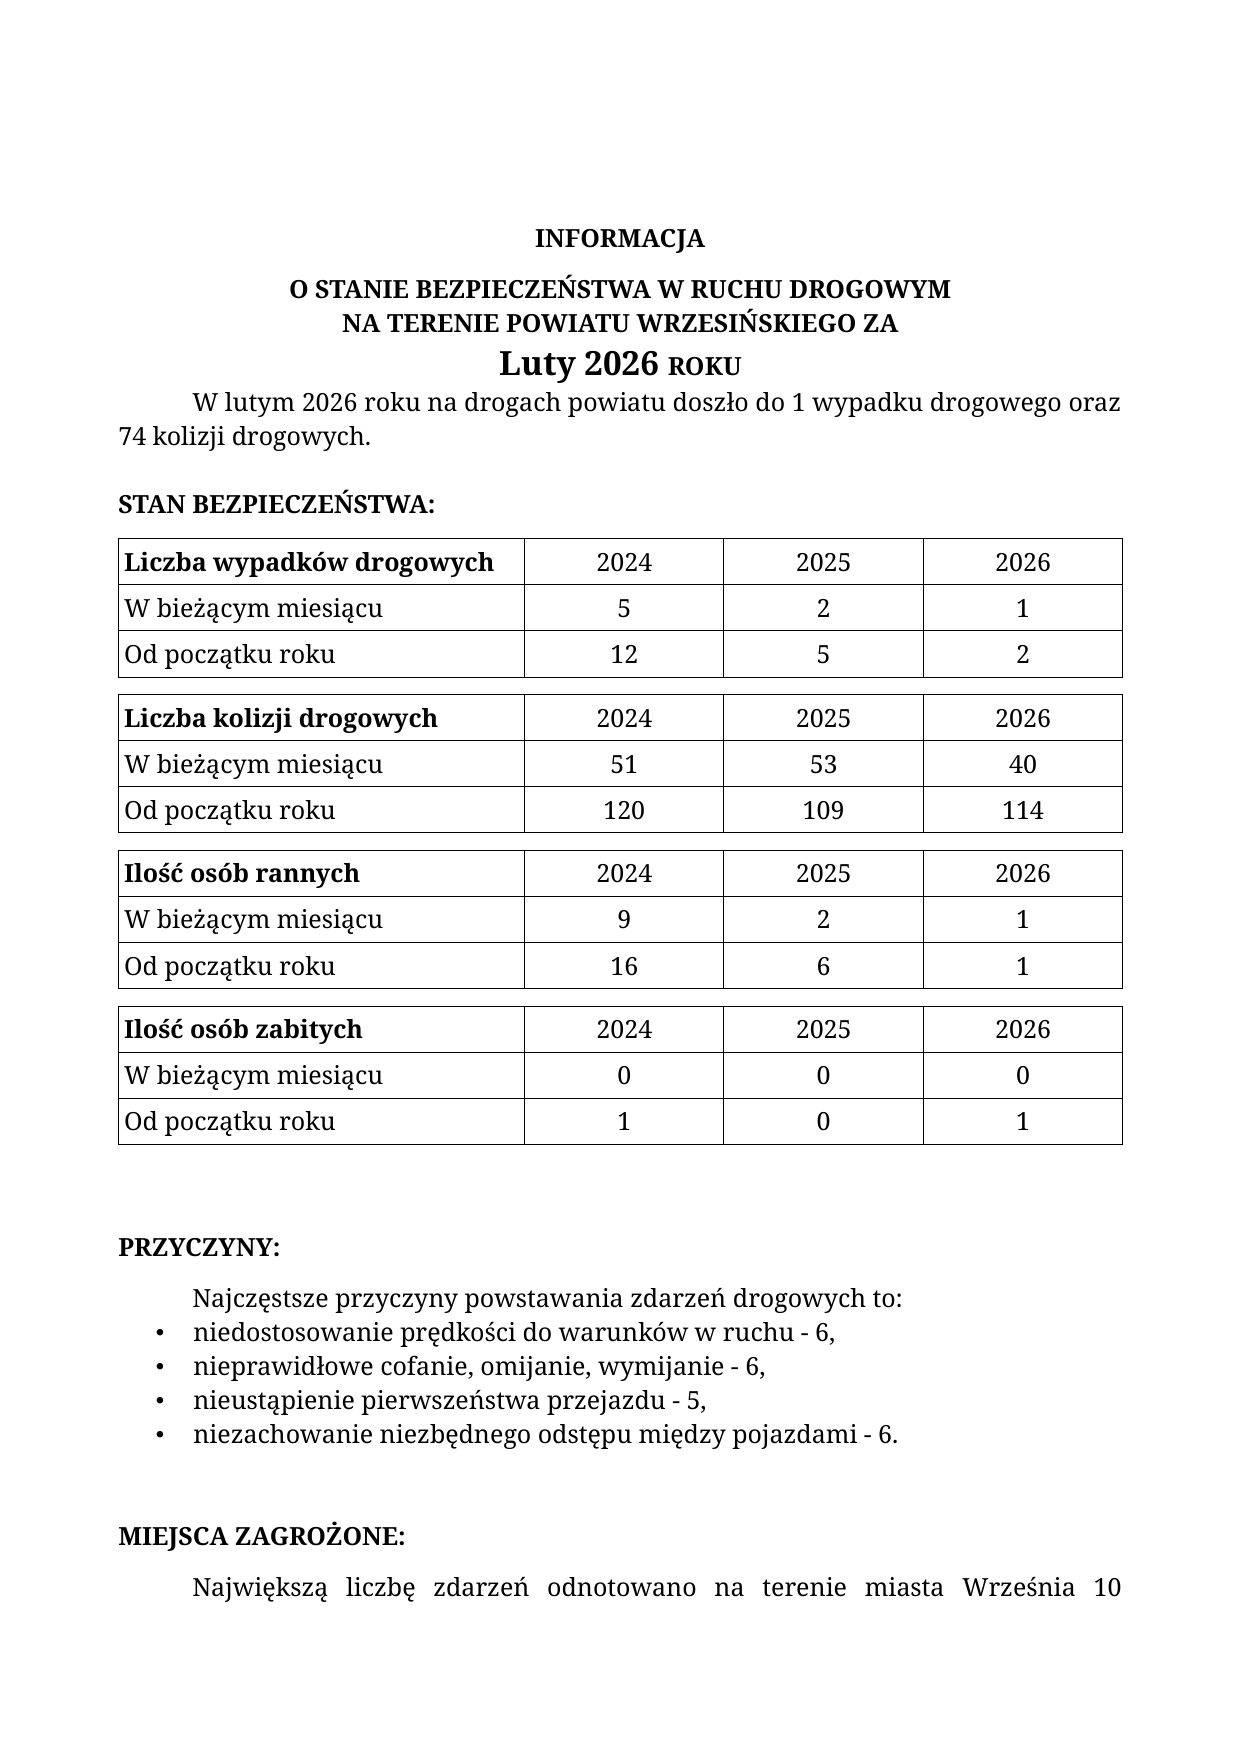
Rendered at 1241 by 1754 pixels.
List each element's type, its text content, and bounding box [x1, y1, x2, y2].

table_cell 1 [924, 1099, 1122, 1144]
table_header Liczba kolizji drogowych [119, 695, 524, 740]
table_header 2024 [525, 851, 723, 896]
table_cell Od początku roku [119, 631, 524, 676]
table_cell 1 [924, 585, 1122, 630]
table_header 2026 [924, 539, 1122, 584]
table_cell 9 [525, 897, 723, 942]
table_header Liczba wypadków drogowych [119, 539, 524, 584]
table_cell W bieżącym miesiącu [119, 585, 524, 630]
table_header 2024 [525, 1007, 723, 1052]
table_cell 0 [525, 1053, 723, 1098]
table_header 2026 [924, 1007, 1122, 1052]
text INFORMACJA [118, 220, 1122, 254]
table_cell 5 [525, 585, 723, 630]
table_cell 53 [724, 741, 923, 786]
text STAN BEZPIECZEŃSTWA: [118, 487, 1122, 521]
table_header 2024 [525, 695, 723, 740]
table_cell 120 [525, 787, 723, 832]
table_header 2025 [724, 539, 923, 584]
table_cell W bieżącym miesiącu [119, 741, 524, 786]
table_header Ilość osób zabitych [119, 1007, 524, 1052]
list niezachowanie niezbędnego odstępu między pojazdami - 6. [156, 1417, 1122, 1451]
table_cell 16 [525, 943, 723, 988]
table_cell 1 [924, 943, 1122, 988]
text Najczęstsze przyczyny powstawania zdarzeń drogowych to: [118, 1281, 1122, 1314]
table_header 2025 [724, 851, 923, 896]
text W lutym 2026 roku na drogach powiatu doszło do 1 wypadku drogowego oraz 74 kolizji drogowych. [118, 385, 1122, 453]
table_cell 6 [724, 943, 923, 988]
table_header 2026 [924, 695, 1122, 740]
table_cell Od początku roku [119, 1099, 524, 1144]
list nieustąpienie pierwszeństwa przejazdu - 5, [156, 1383, 1122, 1417]
text NA TERENIE POWIATU WRZESIŃSKIEGO ZA [118, 306, 1122, 339]
table_cell W bieżącym miesiącu [119, 1053, 524, 1098]
text O STANIE BEZPIECZEŃSTWA W RUCHU DROGOWYM [118, 271, 1122, 306]
table_cell 109 [724, 787, 923, 832]
table_cell 0 [724, 1099, 923, 1144]
table_cell 2 [924, 631, 1122, 676]
table_cell 40 [924, 741, 1122, 786]
table_cell 2 [724, 585, 923, 630]
table_cell 51 [525, 741, 723, 786]
table_header 2024 [525, 539, 723, 584]
table_cell 5 [724, 631, 923, 676]
table_header 2025 [724, 1007, 923, 1052]
table_header 2026 [924, 851, 1122, 896]
table_cell 2 [724, 897, 923, 942]
table_cell 1 [525, 1099, 723, 1144]
text MIEJSCA ZAGROŻONE: [118, 1519, 1122, 1553]
table_cell Od początku roku [119, 943, 524, 988]
table_cell Od początku roku [119, 787, 524, 832]
table_cell 12 [525, 631, 723, 676]
list nieprawidłowe cofanie, omijanie, wymijanie - 6, [156, 1349, 1122, 1383]
text PRZYCZYNY: [118, 1229, 1122, 1263]
table_header 2025 [724, 695, 923, 740]
table_cell 1 [924, 897, 1122, 942]
table_cell 0 [924, 1053, 1122, 1098]
text Luty 2026 ROKU [118, 339, 1122, 385]
table_cell 0 [724, 1053, 923, 1098]
table_cell 114 [924, 787, 1122, 832]
table_header Ilość osób rannych [119, 851, 524, 896]
list niedostosowanie prędkości do warunków w ruchu - 6, [156, 1314, 1122, 1349]
table_cell W bieżącym miesiącu [119, 897, 524, 942]
text Największą liczbę zdarzeń odnotowano na terenie miasta Września 10 [118, 1570, 1122, 1604]
